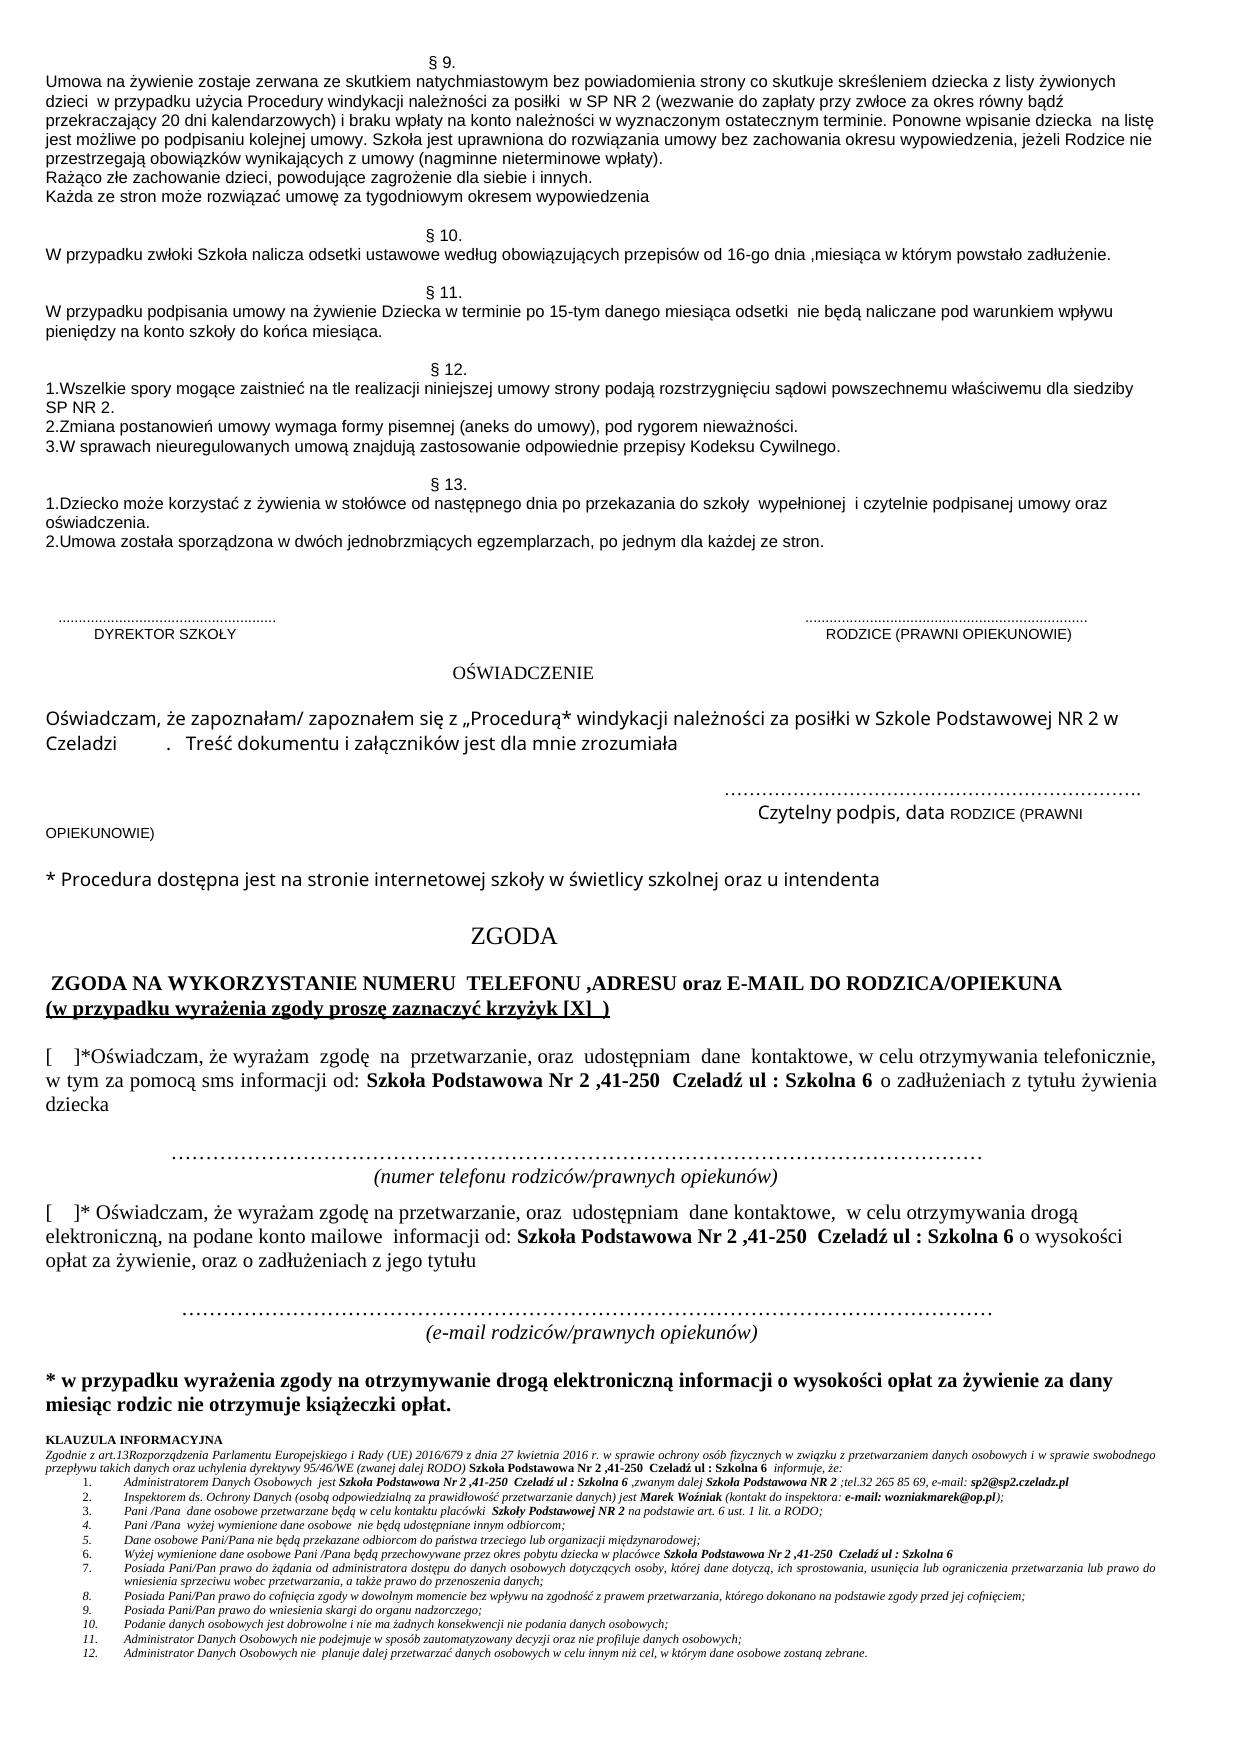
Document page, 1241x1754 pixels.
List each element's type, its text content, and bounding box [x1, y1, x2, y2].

text ...................................................... ...................................................................... [45, 609, 1157, 626]
list Administrator Danych Osobowych nie planuje dalej przetwarzać danych osobowych w celu innym niż cel, w którym dane osobowe zostaną zebrane. [82, 1646, 1157, 1660]
text W przypadku zwłoki Szkoła nalicza odsetki ustawowe według obowiązujących przepisów od 16-go dnia ,miesiąca w którym powstało zadłużenie. [45, 245, 1157, 264]
list Pani /Pana wyżej wymienione dane osobowe nie będą udostępniane innym odbiorcom; [82, 1518, 1157, 1532]
text ZGODA [45, 921, 1157, 950]
text * w przypadku wyrażenia zgody na otrzymywanie drogą elektroniczną informacji o wysokości opłat za żywienie za dany miesiąc rodzic nie otrzymuje książeczki opłat. [45, 1368, 1157, 1416]
list Wyżej wymienione dane osobowe Pani /Pana będą przechowywane przez okres pobytu dziecka w placówce Szkoła Podstawowa Nr 2 ,41-250 Czeladź ul : Szkolna 6 [82, 1547, 1157, 1561]
text [ ]*Oświadczam, że wyrażam zgodę na przetwarzanie, oraz udostępniam dane kontaktowe, w celu otrzymywania telefonicznie, w tym za pomocą sms informacji od: Szkoła Podstawowa Nr 2 ,41-250 Czeladź ul : Szkolna 6 o zadłużeniach z tytułu żywienia dziecka [45, 1043, 1157, 1116]
text 1.Dziecko może korzystać z żywienia w stołówce od następnego dnia po przekazania do szkoły wypełnionej i czytelnie podpisanej umowy oraz oświadczenia. [45, 494, 1157, 532]
text § 12. [45, 360, 1157, 379]
list Pani /Pana dane osobowe przetwarzane będą w celu kontaktu placówki Szkoły Podstawowej NR 2 na podstawie art. 6 ust. 1 lit. a RODO; [82, 1504, 1157, 1518]
text KLAUZULA INFORMACYJNA [45, 1433, 1157, 1447]
text (w przypadku wyrażenia zgody proszę zaznaczyć krzyżyk [X] ) [45, 995, 1157, 1019]
text [ ]* Oświadczam, że wyrażam zgodę na przetwarzanie, oraz udostępniam dane kontaktowe, w celu otrzymywania drogą elektroniczną, na podane konto mailowe informacji od: Szkoła Podstawowa Nr 2 ,41-250 Czeladź ul : Szkolna 6 o wysokości opłat za żywienie, oraz o zadłużeniach z jego tytułu [45, 1200, 1157, 1272]
list Administrator Danych Osobowych nie podejmuje w sposób zautomatyzowany decyzji oraz nie profiluje danych osobowych; [82, 1632, 1157, 1646]
text ……………………………………………………………………………………………………… [45, 1296, 1157, 1320]
text (numer telefonu rodziców/prawnych opiekunów) [45, 1164, 1157, 1188]
text OŚWIADCZENIE [45, 662, 1157, 683]
list Posiada Pani/Pan prawo do żądania od administratora dostępu do danych osobowych dotyczących osoby, której dane dotyczą, ich sprostowania, usunięcia lub ograniczenia przetwarzania lub prawo do wniesienia sprzeciwu wobec przetwarzania, a także prawo do przenoszenia danych; [82, 1561, 1157, 1588]
text 2.Zmiana postanowień umowy wymaga formy pisemnej (aneks do umowy), pod rygorem nieważności. [45, 417, 1157, 436]
text § 13. [45, 475, 1157, 494]
text W przypadku podpisania umowy na żywienie Dziecka w terminie po 15-tym danego miesiąca odsetki nie będą naliczane pod warunkiem wpływu pieniędzy na konto szkoły do końca miesiąca. [45, 302, 1157, 341]
list Posiada Pani/Pan prawo do cofnięcia zgody w dowolnym momencie bez wpływu na zgodność z prawem przetwarzania, którego dokonano na podstawie zgody przed jej cofnięciem; [82, 1588, 1157, 1603]
text 1.Wszelkie spory mogące zaistnieć na tle realizacji niniejszej umowy strony podają rozstrzygnięciu sądowi powszechnemu właściwemu dla siedziby SP NR 2. [45, 379, 1157, 417]
list Dane osobowe Pani/Pana nie będą przekazane odbiorcom do państwa trzeciego lub organizacji międzynarodowej; [82, 1532, 1157, 1547]
list Posiada Pani/Pan prawo do wniesienia skargi do organu nadzorczego; [82, 1603, 1157, 1617]
text 3.W sprawach nieuregulowanych umową znajdują zastosowanie odpowiednie przepisy Kodeksu Cywilnego. [45, 436, 1157, 456]
list Podanie danych osobowych jest dobrowolne i nie ma żadnych konsekwencji nie podania danych osobowych; [82, 1617, 1157, 1632]
text § 10. [45, 226, 1157, 245]
text 2.Umowa została sporządzona w dwóch jednobrzmiących egzemplarzach, po jednym dla każdej ze stron. [45, 532, 1157, 551]
text § 11. [45, 283, 1157, 302]
text § 9. [45, 53, 1157, 72]
text DYREKTOR SZKOŁY RODZICE (PRAWNI OPIEKUNOWIE) [45, 626, 1157, 642]
text Umowa na żywienie zostaje zerwana ze skutkiem natychmiastowym bez powiadomienia strony co skutkuje skreśleniem dziecka z listy żywionych dzieci w przypadku użycia Procedury windykacji należności za posiłki w SP NR 2 (wezwanie do zapłaty przy zwłoce za okres równy bądź przekraczający 20 dni kalendarzowych) i braku wpłaty na konto należności w wyznaczonym ostatecznym terminie. Ponowne wpisanie dziecka na listę jest możliwe po podpisaniu kolejnej umowy. Szkoła jest uprawniona do rozwiązania umowy bez zachowania okresu wypowiedzenia, jeżeli Rodzice nie przestrzegają obowiązków wynikających z umowy (nagminne nieterminowe wpłaty). Rażąco złe zachowanie dzieci, powodujące zagrożenie dla siebie i innych. Każda ze stron może rozwiązać umowę za tygodniowym okresem wypowiedzenia [45, 72, 1157, 206]
text (e-mail rodziców/prawnych opiekunów) [45, 1320, 1157, 1344]
text Zgodnie z art.13Rozporządzenia Parlamentu Europejskiego i Rady (UE) 2016/679 z dnia 27 kwietnia 2016 r. w sprawie ochrony osób fizycznych w związku z przetwarzaniem danych osobowych i w sprawie swobodnego przepływu takich danych oraz uchylenia dyrektywy 95/46/WE (zwanej dalej RODO) Szkoła Podstawowa Nr 2 ,41-250 Czeladź ul : Szkolna 6 informuje, że: [45, 1447, 1157, 1475]
text Oświadczam, że zapoznałam/ zapoznałem się z „Procedurą* windykacji należności za posiłki w Szkole Podstawowej NR 2 w Czeladzi . Treść dokumentu i załączników jest dla mnie zrozumiała [45, 705, 1157, 756]
list Administratorem Danych Osobowych jest Szkoła Podstawowa Nr 2 ,41-250 Czeladź ul : Szkolna 6 ,zwanym dalej Szkoła Podstawowa NR 2 ;tel.32 265 85 69, e-mail: sp2@sp2.czeladz.pl [82, 1475, 1157, 1489]
text * Procedura dostępna jest na stronie internetowej szkoły w świetlicy szkolnej oraz u intendenta [45, 867, 1157, 892]
text ZGODA NA WYKORZYSTANIE NUMERU TELEFONU ,ADRESU oraz E-MAIL DO RODZICA/OPIEKUNA [45, 971, 1157, 995]
text Czytelny podpis, data RODZICE (PRAWNI OPIEKUNOWIE) [45, 799, 1157, 841]
text ……………………………………………………………………………………………………… [45, 1140, 1157, 1164]
text …………………………………………………………. [45, 777, 1157, 799]
list Inspektorem ds. Ochrony Danych (osobą odpowiedzialną za prawidłowość przetwarzanie danych) jest Marek Woźniak (kontakt do inspektora: e-mail: wozniakmarek@op.pl); [82, 1489, 1157, 1504]
